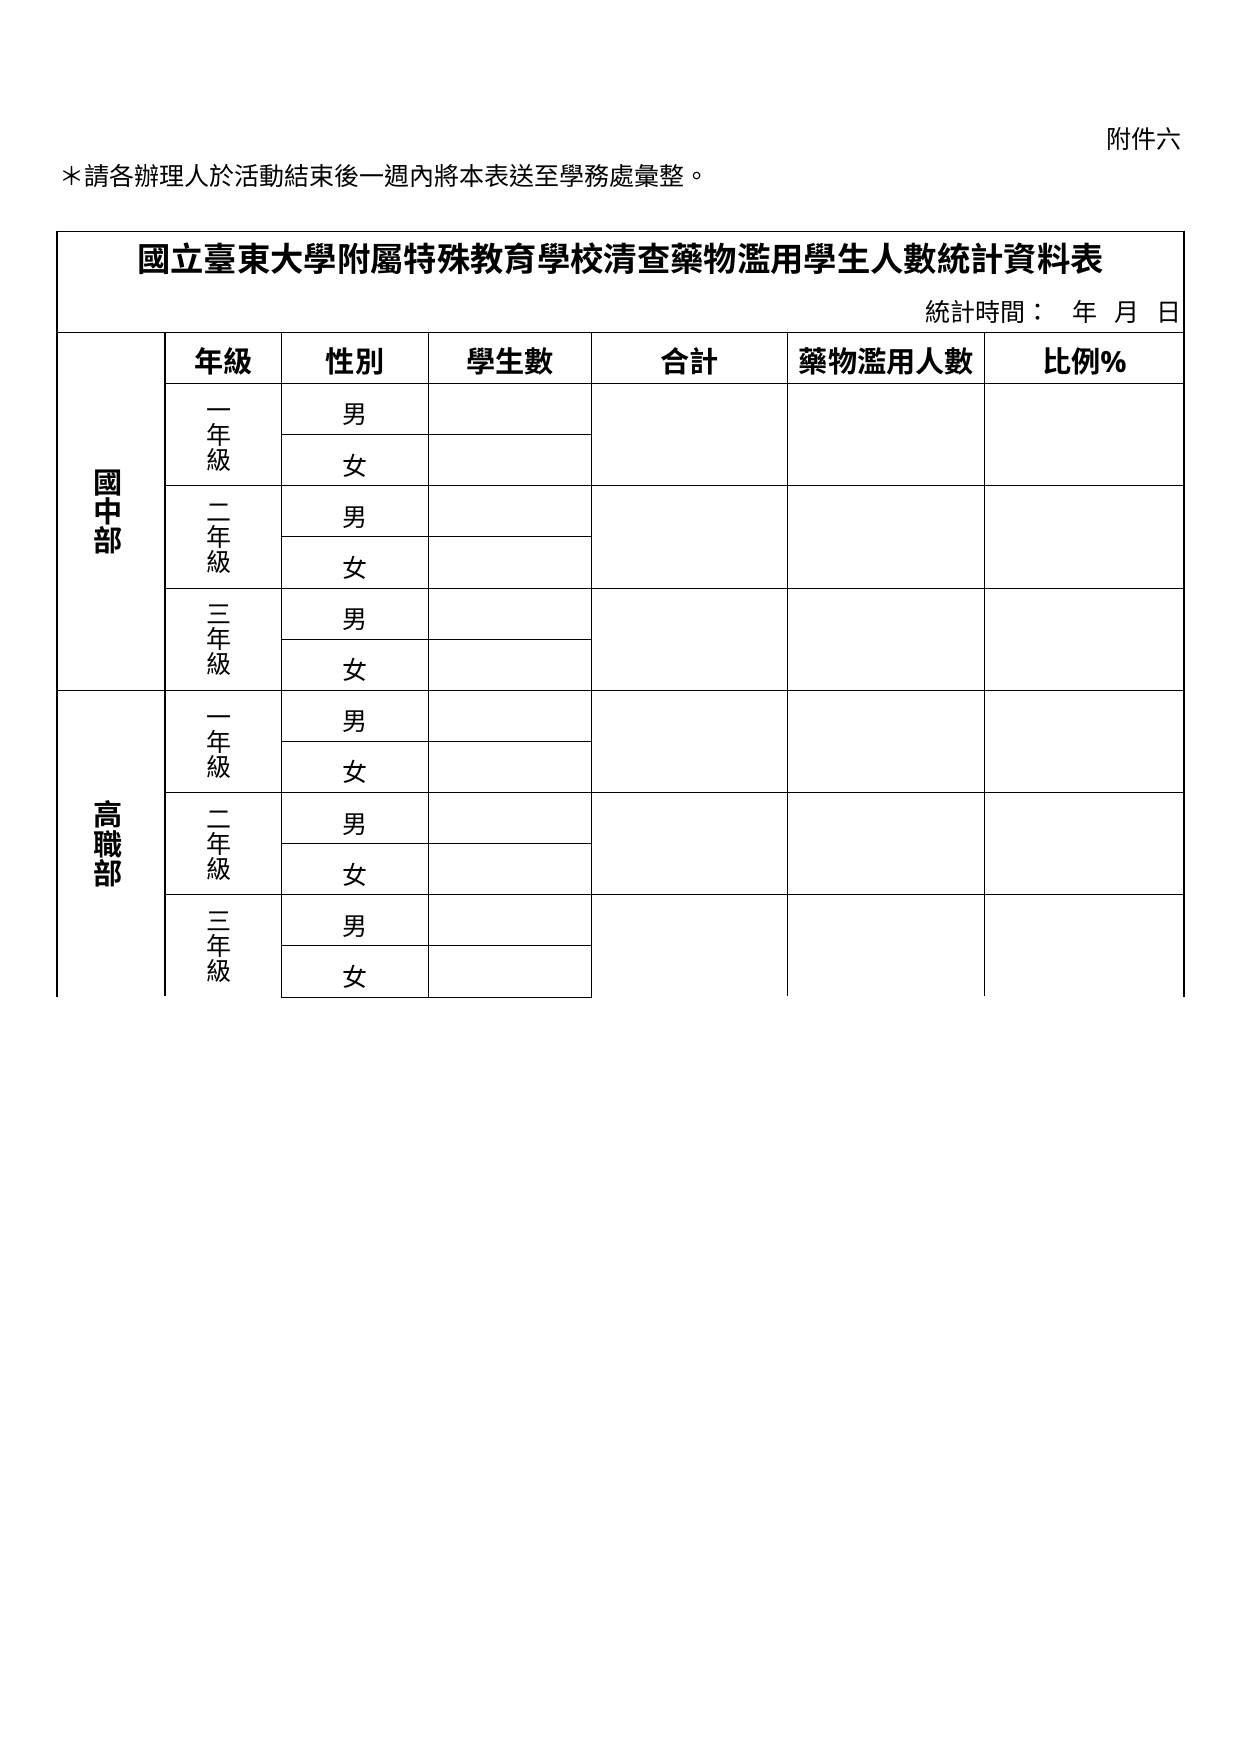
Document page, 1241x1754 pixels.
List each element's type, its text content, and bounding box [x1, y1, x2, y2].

table_cell 二年級 [166, 793, 281, 894]
table_cell [788, 691, 984, 792]
table_cell 三年級 [166, 589, 281, 690]
table_cell 男 [282, 691, 428, 741]
table_cell 高職部 [58, 691, 165, 997]
table_cell [788, 486, 984, 587]
table_cell 性別 [282, 333, 428, 383]
table_cell 女 [282, 640, 428, 690]
text ＊請各辦理人於活動結束後一週內將本表送至學務處彙整。 [59, 156, 1181, 193]
table_cell 女 [282, 537, 428, 587]
table_cell [592, 486, 787, 587]
table_cell 二年級 [166, 486, 281, 587]
table_cell [429, 691, 591, 741]
table_cell [592, 384, 787, 485]
table_cell 女 [282, 435, 428, 485]
table_cell 男 [282, 486, 428, 536]
table_cell [429, 793, 591, 843]
table_cell 男 [282, 384, 428, 434]
table_cell [788, 793, 984, 894]
table_header 國立臺東大學附屬特殊教育學校清查藥物濫用學生人數統計資料表 統計時間： 年 月 日 [58, 232, 1183, 332]
table_cell [788, 589, 984, 690]
table_cell 國中部 [58, 333, 164, 690]
table_cell [985, 589, 1183, 690]
table_cell [429, 486, 591, 536]
table_cell 年級 [166, 333, 281, 383]
table_cell 藥物濫用人數 [788, 333, 984, 383]
table_cell [985, 895, 1183, 997]
table_cell [429, 844, 591, 894]
table_cell [429, 589, 591, 638]
table_cell [429, 537, 591, 587]
table_cell [429, 946, 591, 997]
table_cell [429, 384, 591, 434]
table_cell 女 [282, 742, 428, 792]
table_cell [429, 742, 591, 792]
table_cell 女 [282, 946, 428, 997]
table_cell 比例% [985, 333, 1183, 383]
table_cell [788, 384, 984, 485]
table_cell 男 [282, 793, 428, 843]
table_cell [985, 384, 1183, 485]
table_cell [788, 895, 985, 997]
table_cell 一年級 [166, 691, 281, 792]
table_cell 三年級 [165, 895, 281, 997]
table_cell 女 [282, 844, 428, 894]
table_cell 一年級 [166, 384, 281, 485]
table_cell [985, 793, 1183, 894]
table_cell [985, 486, 1183, 587]
table_cell [592, 589, 787, 690]
table_cell [429, 895, 591, 945]
table_cell [429, 435, 591, 485]
table_cell [592, 793, 787, 894]
table_cell 合計 [592, 333, 787, 383]
table_cell [592, 895, 788, 997]
text 附件六 [59, 118, 1181, 156]
table_cell 男 [282, 589, 428, 638]
table_cell 男 [282, 895, 428, 945]
table_cell [429, 640, 591, 690]
table_cell 學生數 [429, 333, 591, 383]
table_cell [592, 691, 787, 792]
table_cell [985, 691, 1183, 792]
